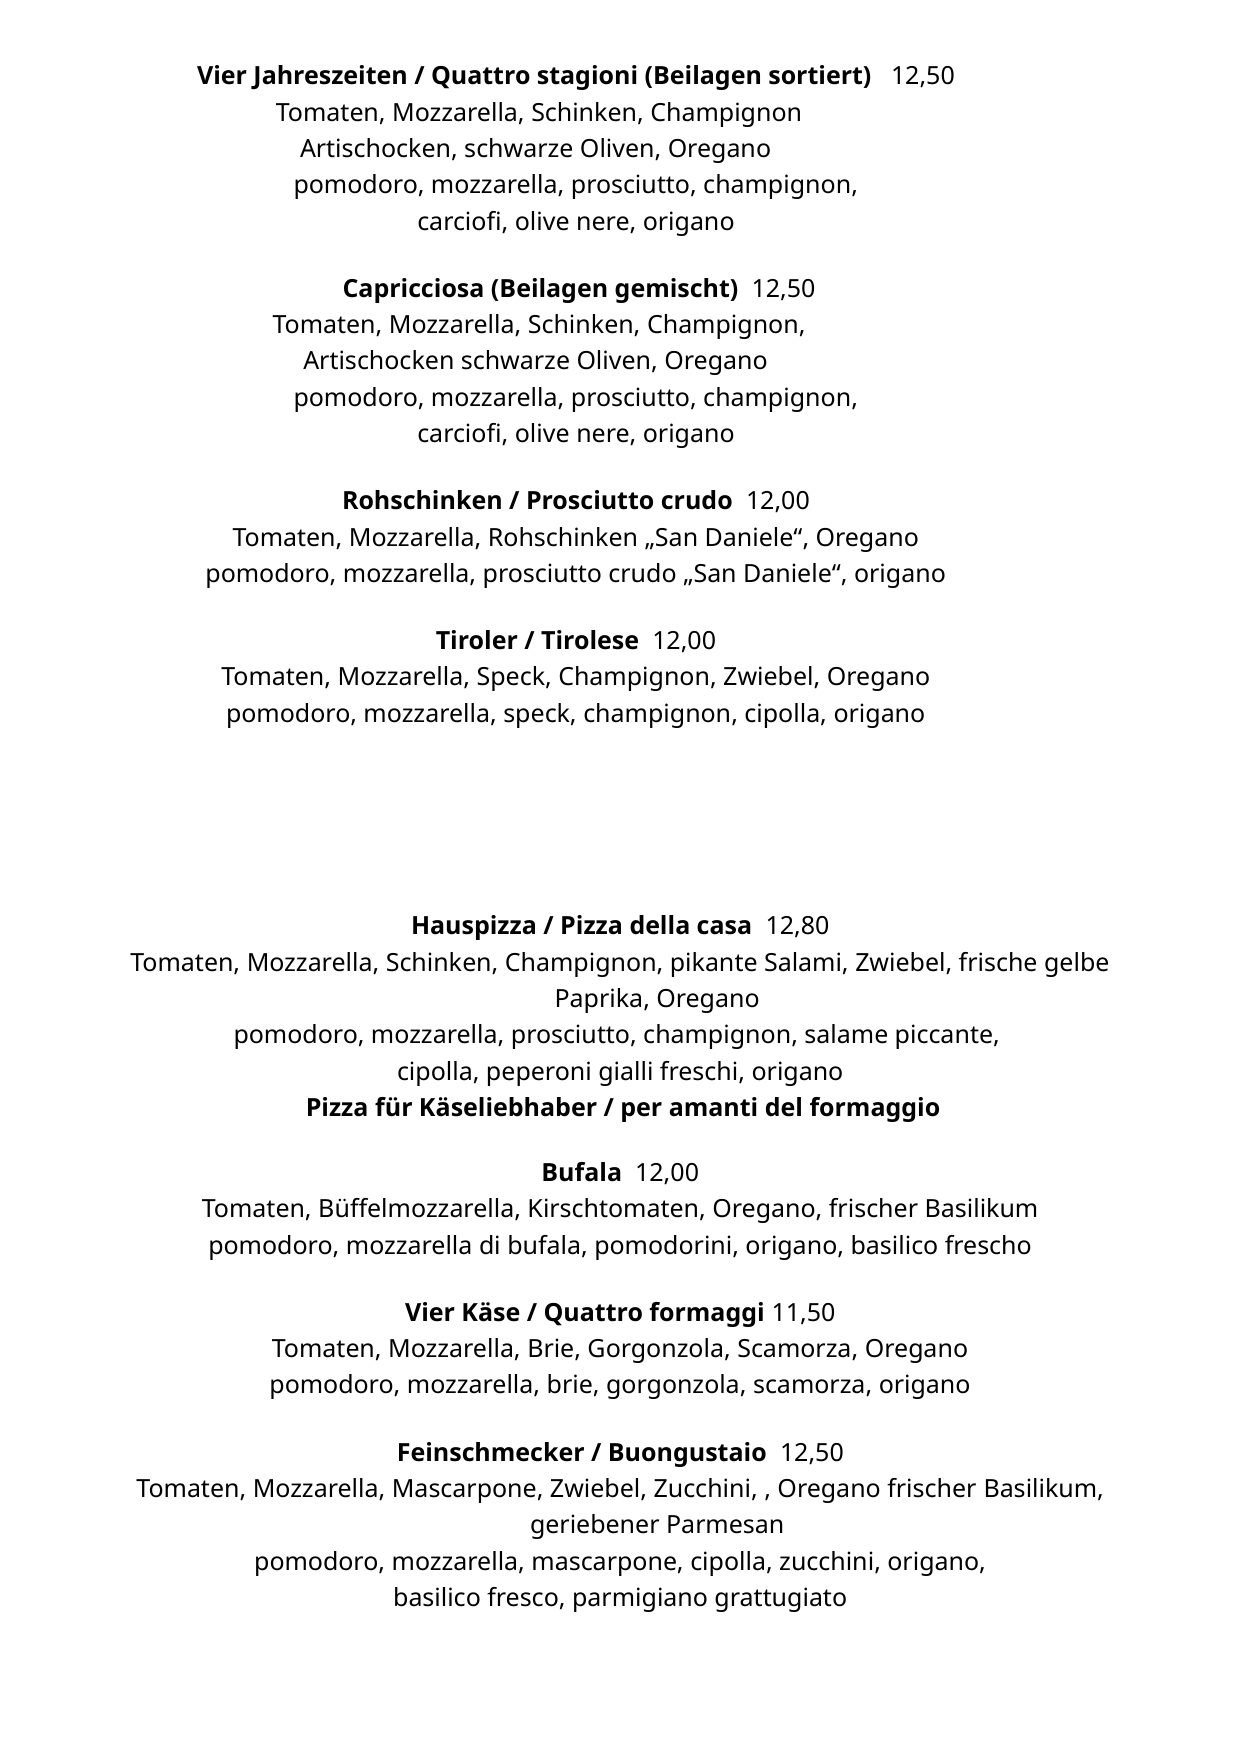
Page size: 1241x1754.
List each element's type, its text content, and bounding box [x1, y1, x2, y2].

text Feinschmecker / Buongustaio 12,50 [118, 1434, 1122, 1468]
text Tomaten, Mozzarella, Schinken, Champignon [0, 94, 1122, 128]
text cipolla, peperoni gialli freschi, origano [118, 1053, 1122, 1087]
text Rohschinken / Prosciutto crudo 12,00 [29, 483, 1122, 517]
text Pizza für Käseliebhaber / per amanti del formaggio [118, 1089, 1122, 1124]
text Tomaten, Mozzarella, Schinken, Champignon, pikante Salami, Zwiebel, frische gelbe Paprika, Oregano [118, 944, 1122, 1014]
text Tomaten, Mozzarella, Rohschinken „San Daniele“, Oregano [29, 519, 1122, 553]
text Artischocken schwarze Oliven, Oregano [0, 343, 1122, 377]
text Tomaten, Mozzarella, Schinken, Champignon, [0, 307, 1122, 341]
text pomodoro, mozzarella, mascarpone, cipolla, zucchini, origano, [118, 1543, 1122, 1577]
text Capricciosa (Beilagen gemischt) 12,50 [29, 270, 1122, 304]
text pomodoro, mozzarella, prosciutto, champignon, [29, 379, 1122, 413]
text pomodoro, mozzarella, prosciutto crudo „San Daniele“, origano [29, 556, 1122, 589]
text Bufala 12,00 [118, 1155, 1122, 1189]
text Hauspizza / Pizza della casa 12,80 [118, 908, 1122, 942]
text Artischocken, schwarze Oliven, Oregano [0, 131, 1122, 164]
text Vier Käse / Quattro formaggi 11,50 [118, 1294, 1122, 1328]
text Tomaten, Mozzarella, Mascarpone, Zwiebel, Zucchini, , Oregano frischer Basilikum, geriebener Parmesan [118, 1471, 1122, 1541]
text pomodoro, mozzarella, prosciutto, champignon, [29, 167, 1122, 201]
text pomodoro, mozzarella, prosciutto, champignon, salame piccante, [118, 1017, 1122, 1051]
text pomodoro, mozzarella, brie, gorgonzola, scamorza, origano [118, 1367, 1122, 1401]
text carciofi, olive nere, origano [29, 203, 1122, 237]
text Tiroler / Tirolese 12,00 [29, 623, 1122, 657]
text Vier Jahreszeiten / Quattro stagioni (Beilagen sortiert) 12,50 [29, 58, 1122, 92]
text pomodoro, mozzarella di bufala, pomodorini, origano, basilico frescho [118, 1227, 1122, 1261]
text pomodoro, mozzarella, speck, champignon, cipolla, origano [29, 695, 1122, 729]
text Tomaten, Büffelmozzarella, Kirschtomaten, Oregano, frischer Basilikum [118, 1191, 1122, 1225]
text carciofi, olive nere, origano [29, 416, 1122, 450]
text basilico fresco, parmigiano grattugiato [118, 1580, 1122, 1614]
text Tomaten, Mozzarella, Brie, Gorgonzola, Scamorza, Oregano [118, 1331, 1122, 1365]
text Tomaten, Mozzarella, Speck, Champignon, Zwiebel, Oregano [29, 659, 1122, 693]
